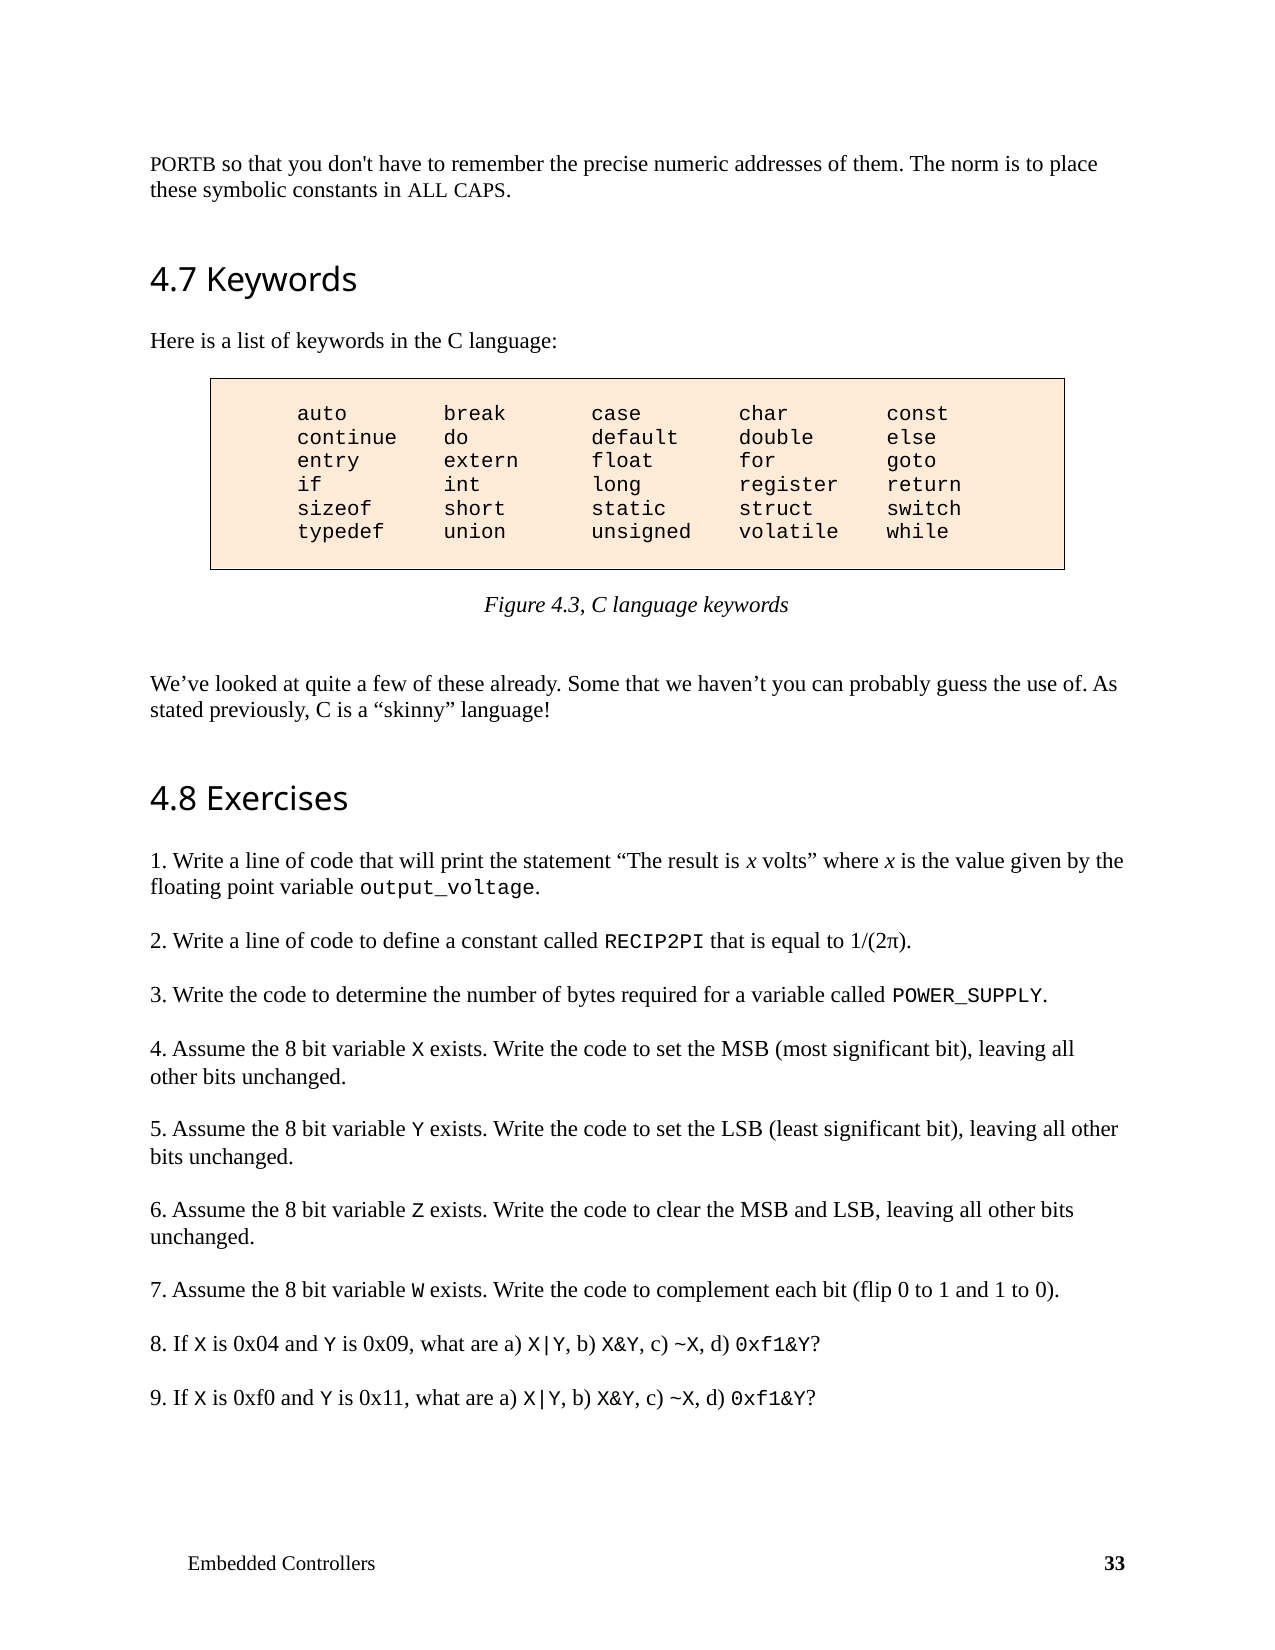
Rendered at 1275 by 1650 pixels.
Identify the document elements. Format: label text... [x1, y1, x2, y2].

subtitle 4.8 Exercises [150, 775, 1125, 821]
title 7. Assume the 8 bit variable W exists. Write the code to complement each bit (flip 0 to 1 and 1 to 0). [150, 1276, 1125, 1304]
text We’ve looked at quite a few of these already. Some that we haven’t you can probably guess the use of. As stated previously, C is a “skinny” language! [150, 670, 1125, 722]
title 5. Assume the 8 bit variable Y exists. Write the code to set the LSB (least significant bit), leaving all other bits unchanged. [150, 1116, 1125, 1169]
title 8. If X is 0x04 and Y is 0x09, what are a) X|Y, b) X&Y, c) ~X, d) 0xf1&Y? [150, 1330, 1125, 1358]
table_header auto break case char const continue do default double else entry extern float for goto if int long register return sizeof short static struct switch typedef union unsigned volatile while [211, 379, 1064, 568]
title 1. Write a line of code that will print the statement “The result is x volts” where x is the value given by the floating point variable output_voltage. [150, 847, 1125, 901]
text Figure 4.3, C language keywords [150, 591, 1125, 617]
title 4. Assume the 8 bit variable X exists. Write the code to set the MSB (most significant bit), leaving all other bits unchanged. [150, 1035, 1125, 1089]
title 2. Write a line of code to define a constant called RECIP2PI that is equal to 1/(2π). [150, 927, 1125, 955]
title 9. If X is 0xf0 and Y is 0x11, what are a) X|Y, b) X&Y, c) ~X, d) 0xf1&Y? [150, 1384, 1125, 1412]
text PORTB so that you don't have to remember the precise numeric addresses of them. The norm is to place these symbolic constants in ALL CAPS. [150, 150, 1125, 203]
title 3. Write the code to determine the number of bytes required for a variable called POWER_SUPPLY. [150, 981, 1125, 1009]
title 6. Assume the 8 bit variable Z exists. Write the code to clear the MSB and LSB, leaving all other bits unchanged. [150, 1196, 1125, 1250]
text Here is a list of keywords in the C language: [150, 327, 1125, 353]
subtitle 4.7 Keywords [150, 255, 1125, 301]
